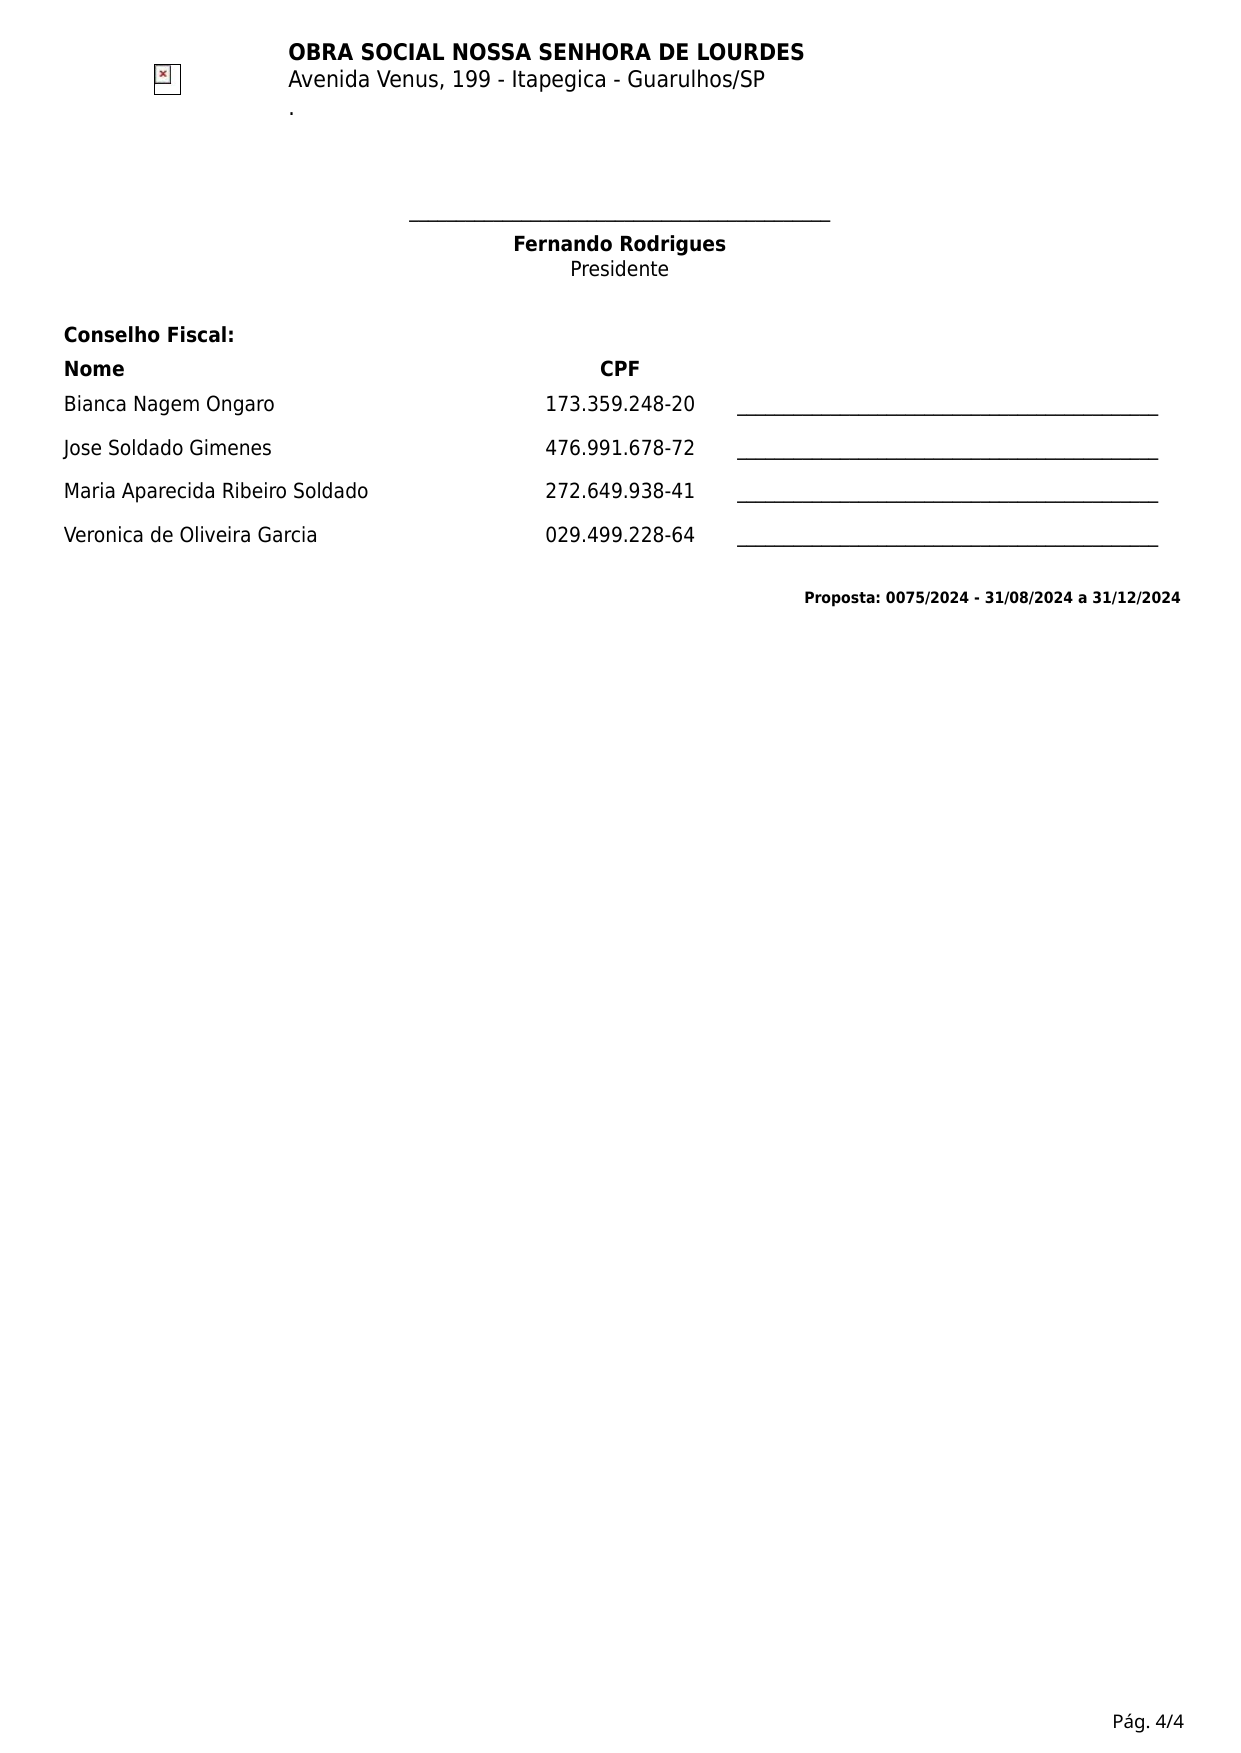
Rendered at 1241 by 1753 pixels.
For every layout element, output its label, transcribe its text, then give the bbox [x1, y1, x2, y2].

text 272.649.938-41 [545, 479, 720, 504]
text _____________________________________________ [737, 436, 1184, 460]
text CPF [600, 357, 665, 382]
text Maria Aparecida Ribeiro Soldado [64, 479, 394, 504]
text Avenida Venus, 199 - Itapegica - Guarulhos/SP [288, 66, 832, 93]
text 029.499.228-64 [545, 523, 720, 547]
text Conselho Fiscal: [64, 323, 260, 347]
text . [288, 94, 832, 120]
text Veronica de Oliveira Garcia [64, 523, 394, 547]
text Nome [64, 357, 260, 382]
text _____________________________________________ [737, 392, 1184, 416]
text OBRA SOCIAL NOSSA SENHORA DE LOURDES [288, 39, 832, 65]
text Jose Soldado Gimenes [64, 436, 297, 460]
text Bianca Nagem Ongaro [64, 392, 300, 416]
picture [155, 65, 180, 94]
text Proposta: 0075/2024 - 31/08/2024 a 31/12/2024 [804, 589, 1206, 607]
text _____________________________________________ [737, 523, 1184, 547]
text Presidente [570, 257, 695, 282]
text 173.359.248-20 [545, 392, 720, 416]
text Pág. 4/4 [1112, 1711, 1206, 1733]
text 476.991.678-72 [545, 436, 720, 460]
text _ [409, 198, 418, 220]
text ____________________________________________ [418, 198, 856, 222]
text _____________________________________________ [737, 479, 1184, 504]
text Fernando Rodrigues [513, 232, 752, 257]
